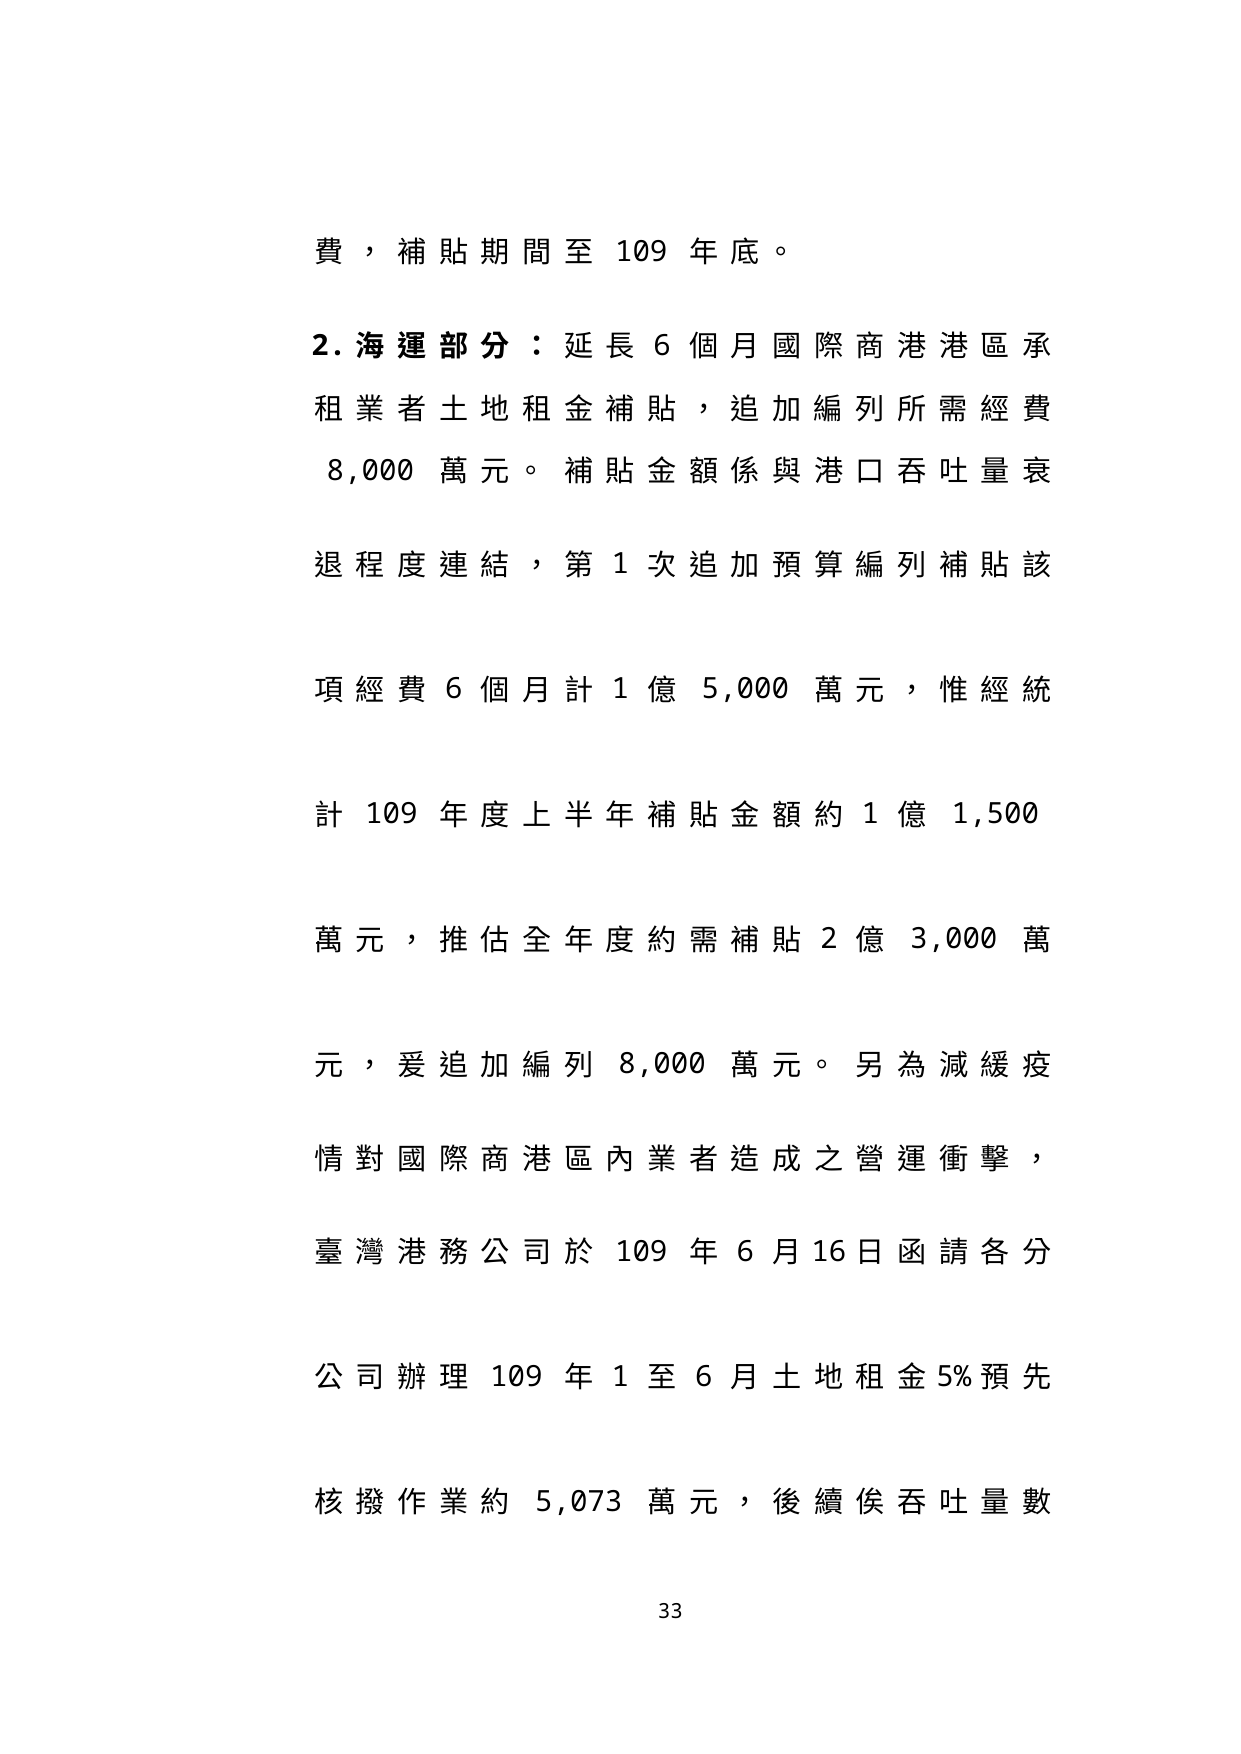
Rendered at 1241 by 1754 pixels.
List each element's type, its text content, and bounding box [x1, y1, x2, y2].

text 費，補貼期間至109年底。 [271, 177, 1058, 302]
text 2.海運部分：延長6個月國際商港港區承租業者土地租金補貼，追加編列所需經費8,000萬元。補貼金額係與港口吞吐量衰退程度連結，第1次追加預算編列補貼該項經費6個月計1億5,000萬元，惟經統計109年度上半年補貼金額約1億1,500萬元，推估全年度約需補貼2億3,000萬元，爰追加編列8,000萬元。另為減緩疫情對國際商港區內業者造成之營運衝擊，臺灣港務公司於109年6月16日函請各分公司辦理109年1至6月土地租金5%預先核撥作業約5,073萬元，後續俟吞吐量數 [271, 302, 1058, 1552]
